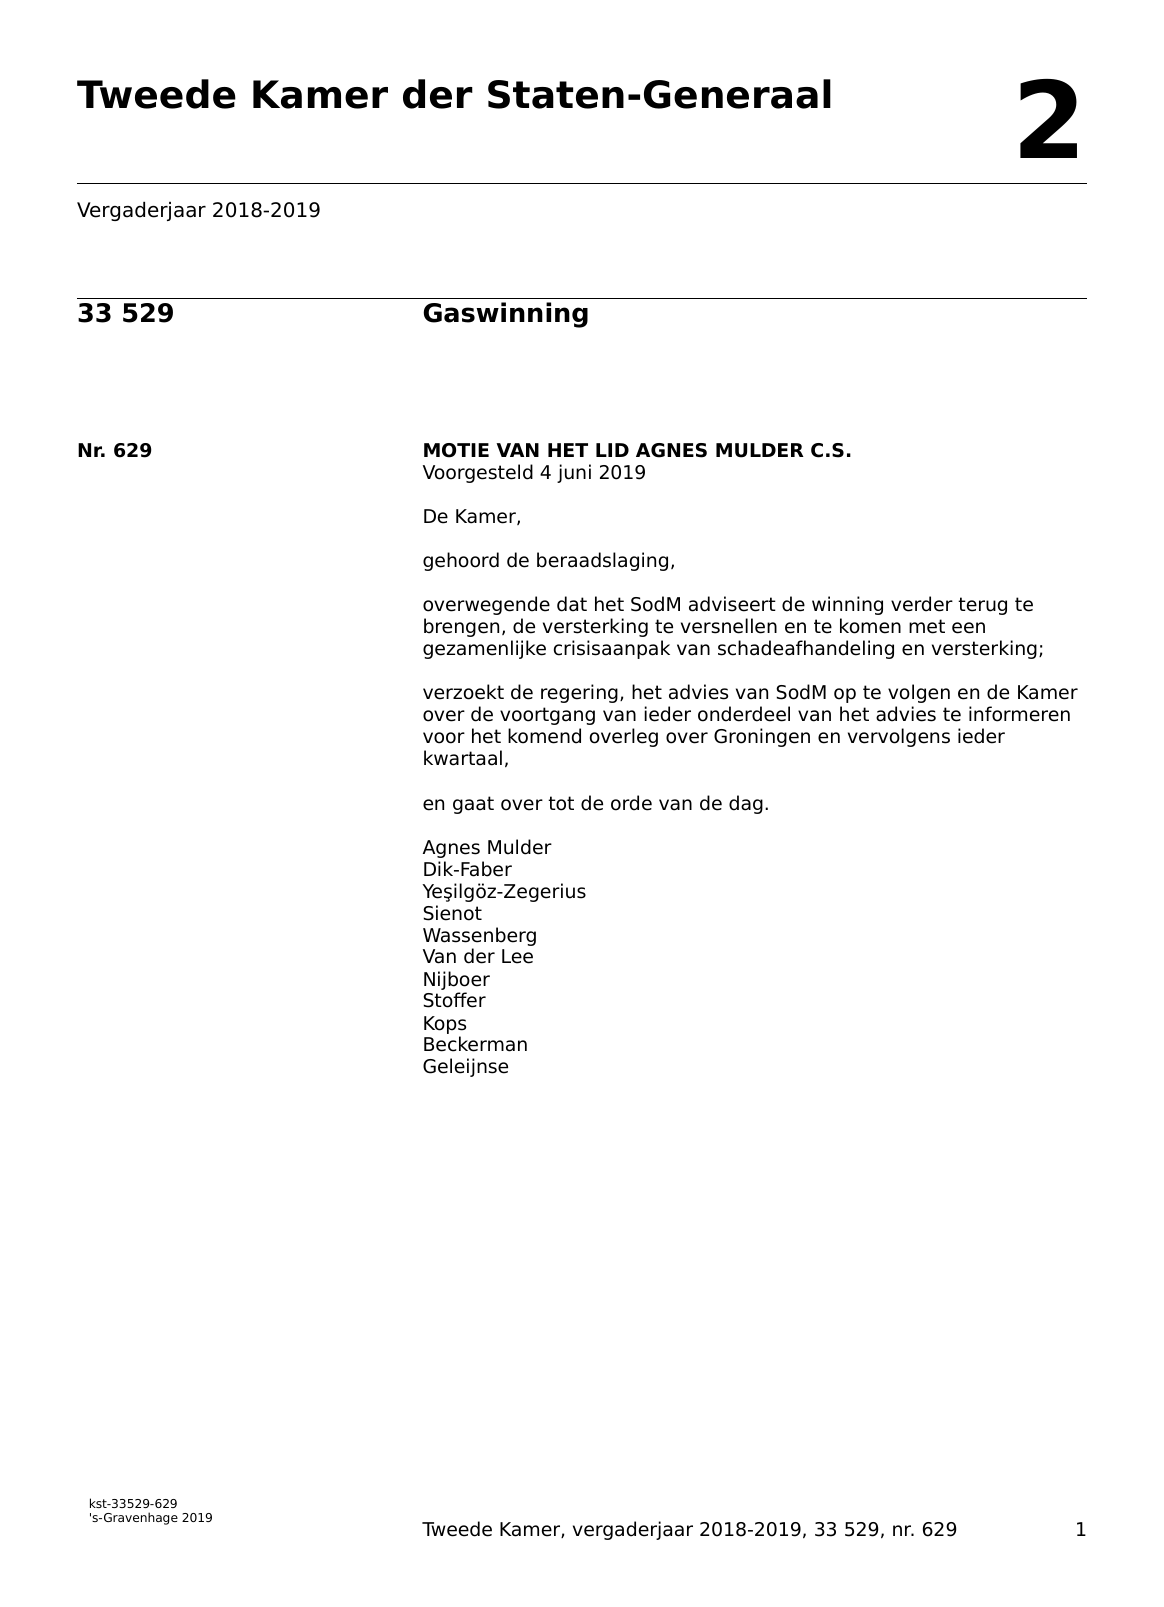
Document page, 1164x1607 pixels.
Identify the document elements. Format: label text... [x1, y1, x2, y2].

text Geleijnse [422, 1056, 1087, 1078]
text Sienot [422, 902, 1087, 924]
text Kops [422, 1012, 1087, 1034]
text verzoekt de regering, het advies van SodM op te volgen en de Kamer over de voortgang van ieder onderdeel van het advies te informeren voor het komend overleg over Groningen en vervolgens ieder kwartaal, [422, 682, 1087, 770]
table_header Tweede Kamer der Staten-Generaal [77, 59, 886, 183]
text 's-Gravenhage 2019 [88, 1511, 323, 1525]
text Nijboer [422, 968, 1087, 990]
text Agnes Mulder [422, 837, 1087, 858]
text Yeşilgöz-Zegerius [422, 881, 1087, 902]
text Wassenberg [422, 924, 1087, 946]
subtitle 33 529 Gaswinning [77, 299, 1087, 329]
subtitle Nr. 629 MOTIE VAN HET LID AGNES MULDER C.S. [77, 440, 1087, 462]
text Stoffer [422, 990, 1087, 1012]
text overwegende dat het SodM adviseert de winning verder terug te brengen, de versterking te versnellen en te komen met een gezamenlijke crisisaanpak van schadeafhandeling en versterking; [422, 594, 1087, 660]
text Van der Lee [422, 946, 1087, 968]
text gehoord de beraadslaging, [422, 550, 1087, 572]
text Dik-Faber [422, 858, 1087, 881]
text Beckerman [422, 1034, 1087, 1056]
text Voorgesteld 4 juni 2019 [422, 462, 1087, 484]
text kst-33529-629 [88, 1497, 323, 1511]
table_header 2 [886, 59, 1087, 183]
text De Kamer, [422, 506, 1087, 528]
text en gaat over tot de orde van de dag. [422, 792, 1087, 814]
table_cell Vergaderjaar 2018-2019 [77, 184, 1087, 298]
